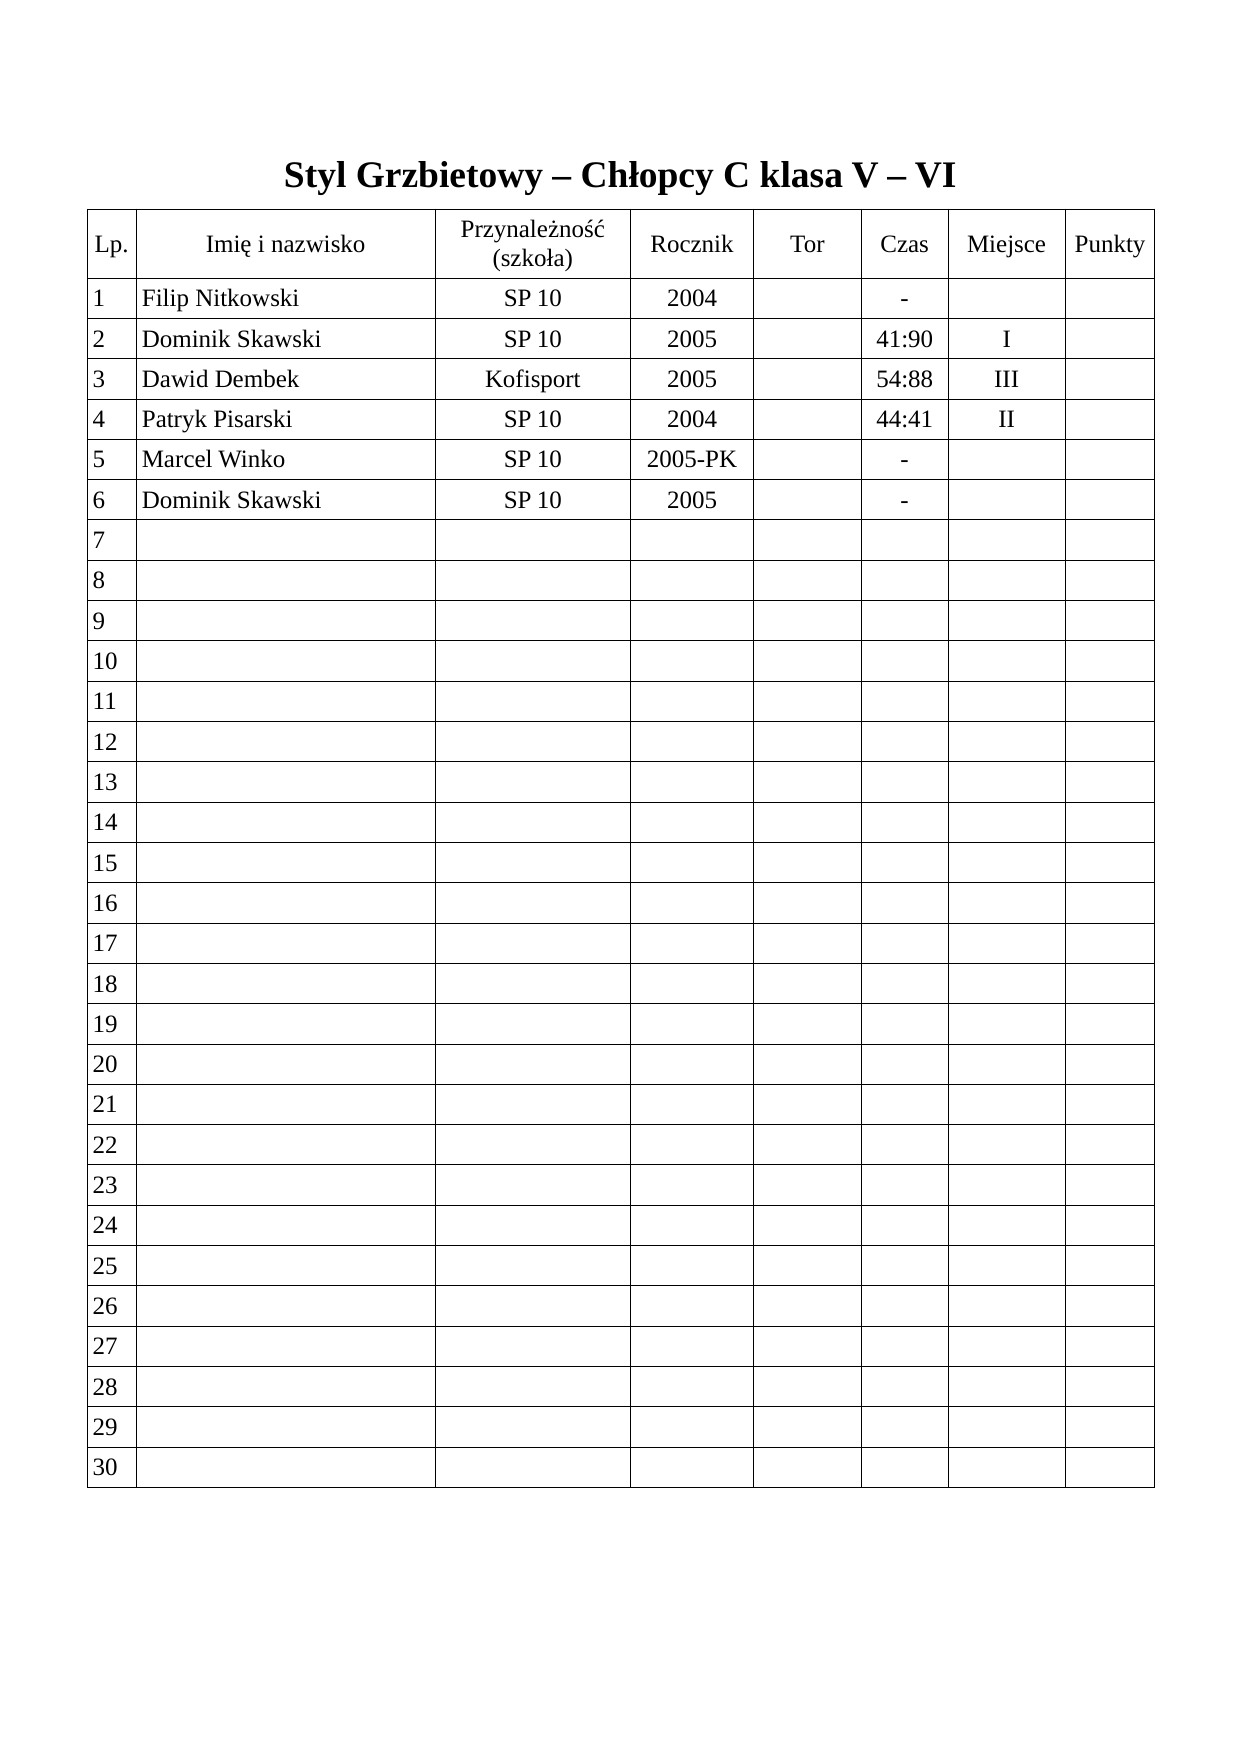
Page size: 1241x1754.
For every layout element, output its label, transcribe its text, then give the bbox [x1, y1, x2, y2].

table_cell [1066, 682, 1154, 721]
table_cell [436, 1004, 630, 1043]
table_cell [436, 1165, 630, 1205]
table_cell [1066, 641, 1154, 681]
table_cell [949, 722, 1065, 761]
table_cell [137, 1206, 435, 1245]
table_cell 9 [88, 601, 136, 640]
table_cell [631, 520, 753, 560]
table_cell [1066, 1367, 1154, 1406]
table_cell [1066, 1045, 1154, 1084]
table_cell 41:90 [862, 319, 948, 358]
table_cell - [862, 440, 948, 479]
table_cell [1066, 1327, 1154, 1366]
table_cell [949, 1085, 1065, 1124]
table_cell [1066, 1125, 1154, 1164]
table_cell 18 [88, 964, 136, 1003]
table_cell 25 [88, 1246, 136, 1285]
table_cell [754, 400, 861, 439]
table_cell 23 [88, 1165, 136, 1205]
table_cell SP 10 [436, 319, 630, 358]
table_cell [754, 561, 861, 600]
table_header Punkty [1066, 210, 1154, 277]
table_cell [754, 1045, 861, 1084]
table_cell [631, 1286, 753, 1326]
table_cell [137, 601, 435, 640]
table_cell Marcel Winko [137, 440, 435, 479]
table_cell 12 [88, 722, 136, 761]
table_cell [137, 561, 435, 600]
table_cell 2005 [631, 319, 753, 358]
table_cell 20 [88, 1045, 136, 1084]
table_cell [1066, 400, 1154, 439]
table_cell [436, 964, 630, 1003]
table_cell 44:41 [862, 400, 948, 439]
table_cell 1 [88, 279, 136, 318]
table_cell [137, 762, 435, 802]
table_cell [631, 641, 753, 681]
table_cell [1066, 1085, 1154, 1124]
table_cell [137, 924, 435, 963]
table_cell - [862, 480, 948, 519]
table_cell 54:88 [862, 359, 948, 398]
table_cell [631, 1004, 753, 1043]
table_cell [137, 1125, 435, 1164]
table_cell [862, 1448, 948, 1487]
table_cell III [949, 359, 1065, 398]
table_cell [631, 1407, 753, 1447]
table_cell [754, 843, 861, 882]
table_cell SP 10 [436, 279, 630, 318]
table_cell [137, 1004, 435, 1043]
table_cell [436, 641, 630, 681]
table_cell [754, 1286, 861, 1326]
table_cell [631, 883, 753, 922]
table_cell [137, 1045, 435, 1084]
table_cell [862, 1125, 948, 1164]
table_cell [949, 843, 1065, 882]
table_cell [436, 520, 630, 560]
table_cell [862, 1407, 948, 1447]
table_cell [862, 803, 948, 842]
table_cell [862, 924, 948, 963]
table_cell [631, 1165, 753, 1205]
table_cell [631, 803, 753, 842]
table_cell 14 [88, 803, 136, 842]
table_cell SP 10 [436, 400, 630, 439]
table_cell [436, 1125, 630, 1164]
table_cell [754, 964, 861, 1003]
table_cell 3 [88, 359, 136, 398]
table_cell [137, 641, 435, 681]
table_cell [631, 843, 753, 882]
table_cell [754, 1004, 861, 1043]
table_cell [949, 682, 1065, 721]
table_cell II [949, 400, 1065, 439]
table_cell [137, 1448, 435, 1487]
table_cell [754, 1125, 861, 1164]
table_cell [631, 722, 753, 761]
table_cell [754, 641, 861, 681]
table_cell [754, 924, 861, 963]
table_cell SP 10 [436, 440, 630, 479]
table_cell [436, 601, 630, 640]
table_cell [631, 561, 753, 600]
table_cell [436, 1045, 630, 1084]
table_cell [949, 883, 1065, 922]
table_cell [1066, 601, 1154, 640]
table_cell 28 [88, 1367, 136, 1406]
table_cell [436, 1206, 630, 1245]
table_cell [631, 1246, 753, 1285]
table_cell 26 [88, 1286, 136, 1326]
table_cell 27 [88, 1327, 136, 1366]
table_cell [862, 1286, 948, 1326]
table_cell [436, 1286, 630, 1326]
table_cell [1066, 762, 1154, 802]
table_header Lp. [88, 210, 136, 277]
table_cell 2 [88, 319, 136, 358]
table_cell - [862, 279, 948, 318]
table_cell [862, 641, 948, 681]
table_cell [1066, 924, 1154, 963]
table_cell [949, 1286, 1065, 1326]
table_cell 11 [88, 682, 136, 721]
table_cell [1066, 480, 1154, 519]
table_cell Dominik Skawski [137, 480, 435, 519]
table_cell [862, 762, 948, 802]
table_cell [862, 1165, 948, 1205]
table_cell [754, 1206, 861, 1245]
table_cell 7 [88, 520, 136, 560]
table_cell 4 [88, 400, 136, 439]
table_cell [137, 520, 435, 560]
table_cell Patryk Pisarski [137, 400, 435, 439]
table_cell [137, 843, 435, 882]
table_cell [949, 279, 1065, 318]
table_cell [1066, 883, 1154, 922]
table_cell [436, 843, 630, 882]
table_cell [949, 520, 1065, 560]
table_cell [754, 762, 861, 802]
table_cell [754, 520, 861, 560]
table_cell [754, 601, 861, 640]
table_cell [754, 883, 861, 922]
table_cell [1066, 1246, 1154, 1285]
table_cell [1066, 279, 1154, 318]
table_cell [631, 762, 753, 802]
table_cell [949, 440, 1065, 479]
table_cell 13 [88, 762, 136, 802]
table_header Rocznik [631, 210, 753, 277]
table_cell [949, 480, 1065, 519]
table_cell [949, 1367, 1065, 1406]
table_cell 29 [88, 1407, 136, 1447]
table_cell [949, 964, 1065, 1003]
table_cell [137, 883, 435, 922]
text Styl Grzbietowy – Chłopcy C klasa V – VI [118, 153, 1122, 196]
table_cell [137, 803, 435, 842]
table_cell [631, 1448, 753, 1487]
table_cell Filip Nitkowski [137, 279, 435, 318]
table_cell [631, 1125, 753, 1164]
table_cell Kofisport [436, 359, 630, 398]
table_cell [754, 480, 861, 519]
table_cell [754, 1367, 861, 1406]
table_cell [631, 1045, 753, 1084]
table_cell [862, 1206, 948, 1245]
table_cell 15 [88, 843, 136, 882]
table_cell [949, 1448, 1065, 1487]
table_cell [754, 319, 861, 358]
table_cell [754, 722, 861, 761]
table_cell [754, 279, 861, 318]
table_cell [631, 1206, 753, 1245]
table_cell [137, 964, 435, 1003]
table_cell 10 [88, 641, 136, 681]
table_cell [436, 1327, 630, 1366]
table_cell [862, 722, 948, 761]
table_cell [754, 440, 861, 479]
table_cell Dominik Skawski [137, 319, 435, 358]
table_cell [631, 1085, 753, 1124]
table_cell 21 [88, 1085, 136, 1124]
table_cell [754, 1327, 861, 1366]
table_cell [436, 561, 630, 600]
table_cell [1066, 1286, 1154, 1326]
table_cell I [949, 319, 1065, 358]
table_cell [949, 1246, 1065, 1285]
table_cell 6 [88, 480, 136, 519]
table_cell [1066, 1165, 1154, 1205]
table_cell 30 [88, 1448, 136, 1487]
table_cell 16 [88, 883, 136, 922]
table_cell 8 [88, 561, 136, 600]
table_cell [949, 803, 1065, 842]
table_cell [754, 1085, 861, 1124]
table_cell [862, 964, 948, 1003]
table_header Tor [754, 210, 861, 277]
table_cell [436, 682, 630, 721]
table_cell [862, 561, 948, 600]
table_cell [137, 722, 435, 761]
table_cell [754, 1448, 861, 1487]
table_cell [754, 1165, 861, 1205]
table_cell [862, 1004, 948, 1043]
table_cell [137, 1407, 435, 1447]
table_cell [137, 682, 435, 721]
table_cell [1066, 803, 1154, 842]
table_cell [1066, 561, 1154, 600]
table_cell [436, 924, 630, 963]
table_cell [754, 803, 861, 842]
table_cell [137, 1286, 435, 1326]
table_cell [949, 1125, 1065, 1164]
table_cell [436, 883, 630, 922]
table_cell [1066, 1407, 1154, 1447]
table_cell [1066, 319, 1154, 358]
table_cell [1066, 440, 1154, 479]
table_cell [1066, 1448, 1154, 1487]
table_cell [1066, 843, 1154, 882]
table_cell [436, 1085, 630, 1124]
table_cell [754, 682, 861, 721]
table_cell [1066, 964, 1154, 1003]
table_cell [137, 1165, 435, 1205]
table_cell [862, 883, 948, 922]
table_cell [631, 964, 753, 1003]
table_cell [631, 682, 753, 721]
table_cell [631, 924, 753, 963]
table_cell [949, 601, 1065, 640]
table_cell [1066, 1004, 1154, 1043]
table_cell [949, 762, 1065, 802]
table_cell [631, 1367, 753, 1406]
table_cell [1066, 359, 1154, 398]
table_cell [436, 1246, 630, 1285]
table_cell [862, 682, 948, 721]
table_header Czas [862, 210, 948, 277]
table_cell [436, 722, 630, 761]
table_cell [949, 1327, 1065, 1366]
table_cell [949, 1004, 1065, 1043]
table_cell [436, 1448, 630, 1487]
table_cell [862, 1246, 948, 1285]
table_cell 17 [88, 924, 136, 963]
table_cell [862, 601, 948, 640]
table_cell [862, 1327, 948, 1366]
table_cell [949, 561, 1065, 600]
table_cell [631, 601, 753, 640]
table_cell 2004 [631, 400, 753, 439]
table_cell [436, 1407, 630, 1447]
table_cell [862, 520, 948, 560]
table_cell [137, 1367, 435, 1406]
table_cell SP 10 [436, 480, 630, 519]
table_cell [137, 1327, 435, 1366]
table_cell [862, 843, 948, 882]
table_cell [754, 1407, 861, 1447]
table_cell [949, 641, 1065, 681]
table_header Miejsce [949, 210, 1065, 277]
table_cell [949, 1165, 1065, 1205]
table_cell [436, 1367, 630, 1406]
table_cell [949, 1045, 1065, 1084]
table_cell 2005 [631, 359, 753, 398]
table_cell [949, 924, 1065, 963]
table_cell Dawid Dembek [137, 359, 435, 398]
table_cell [1066, 1206, 1154, 1245]
table_cell 22 [88, 1125, 136, 1164]
table_cell 24 [88, 1206, 136, 1245]
table_cell 2005-PK [631, 440, 753, 479]
table_header Przynależność (szkoła) [436, 210, 630, 277]
table_cell [1066, 520, 1154, 560]
table_cell 2005 [631, 480, 753, 519]
table_cell 5 [88, 440, 136, 479]
table_cell [862, 1045, 948, 1084]
table_cell 2004 [631, 279, 753, 318]
table_cell [949, 1206, 1065, 1245]
table_cell [949, 1407, 1065, 1447]
table_cell [754, 1246, 861, 1285]
table_cell [631, 1327, 753, 1366]
table_cell [862, 1367, 948, 1406]
table_cell [137, 1085, 435, 1124]
table_cell [436, 762, 630, 802]
table_cell [137, 1246, 435, 1285]
table_header Imię i nazwisko [137, 210, 435, 277]
table_cell [1066, 722, 1154, 761]
table_cell [436, 803, 630, 842]
table_cell [754, 359, 861, 398]
table_cell [862, 1085, 948, 1124]
table_cell 19 [88, 1004, 136, 1043]
